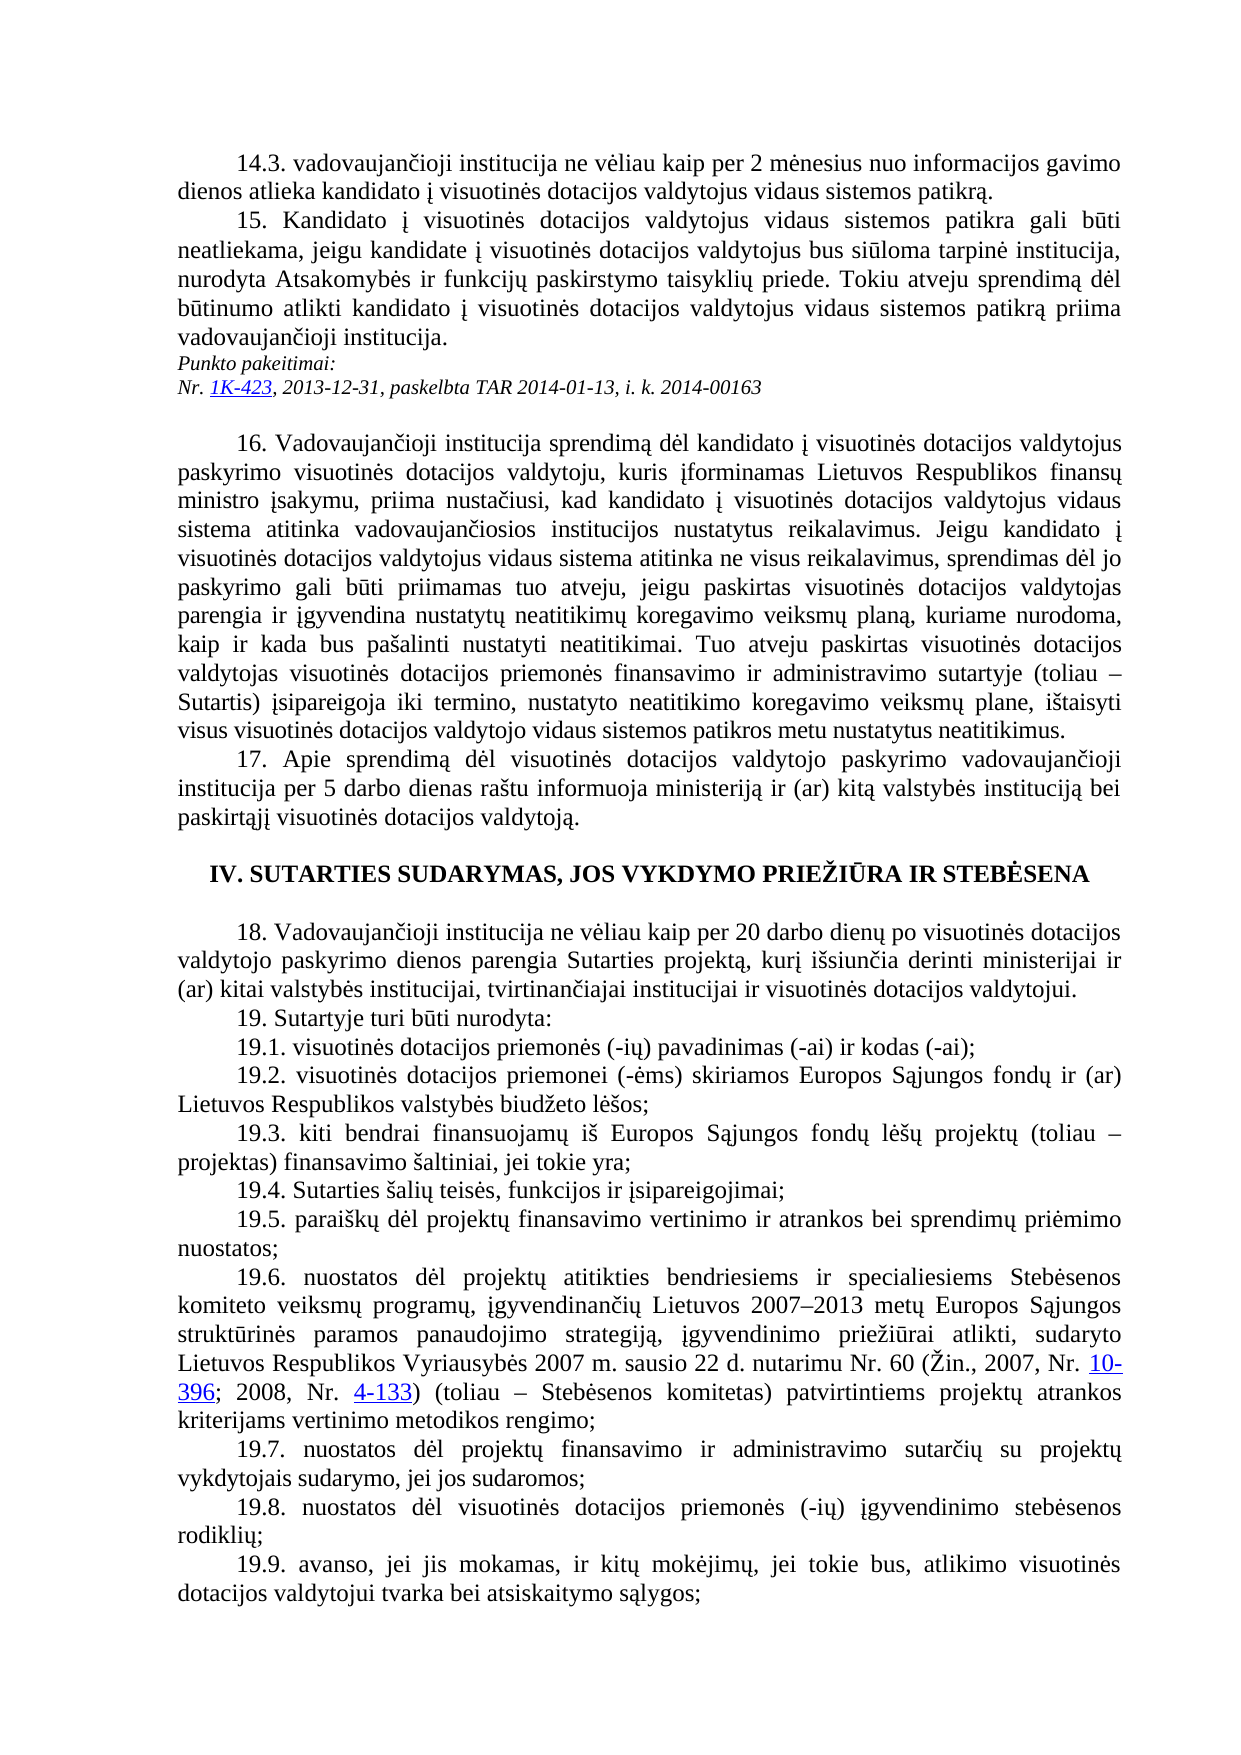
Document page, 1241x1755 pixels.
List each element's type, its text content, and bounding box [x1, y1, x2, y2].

text 19. Sutartyje turi būti nurodyta: [177, 1003, 1122, 1032]
text 19.8. nuostatos dėl visuotinės dotacijos priemonės (-ių) įgyvendinimo stebėsenos rodiklių; [177, 1492, 1122, 1549]
text 19.5. paraiškų dėl projektų finansavimo vertinimo ir atrankos bei sprendimų priėmimo nuostatos; [177, 1204, 1122, 1262]
text 19.3. kiti bendrai finansuojamų iš Europos Sąjungos fondų lėšų projektų (toliau – projektas) finansavimo šaltiniai, jei tokie yra; [177, 1118, 1122, 1175]
text Punkto pakeitimai: [177, 351, 1122, 375]
text 14.3. vadovaujančioji institucija ne vėliau kaip per 2 mėnesius nuo informacijos gavimo dienos atlieka kandidato į visuotinės dotacijos valdytojus vidaus sistemos patikrą. [177, 148, 1122, 205]
text 16. Vadovaujančioji institucija sprendimą dėl kandidato į visuotinės dotacijos valdytojus paskyrimo visuotinės dotacijos valdytoju, kuris įforminamas Lietuvos Respublikos finansų ministro įsakymu, priima nustačiusi, kad kandidato į visuotinės dotacijos valdytojus vidaus sistema atitinka vadovaujančiosios institucijos nustatytus reikalavimus. Jeigu kandidato į visuotinės dotacijos valdytojus vidaus sistema atitinka ne visus reikalavimus, sprendimas dėl jo paskyrimo gali būti priimamas tuo atveju, jeigu paskirtas visuotinės dotacijos valdytojas parengia ir įgyvendina nustatytų neatitikimų koregavimo veiksmų planą, kuriame nurodoma, kaip ir kada bus pašalinti nustatyti neatitikimai. Tuo atveju paskirtas visuotinės dotacijos valdytojas visuotinės dotacijos priemonės finansavimo ir administravimo sutartyje (toliau – Sutartis) įsipareigoja iki termino, nustatyto neatitikimo koregavimo veiksmų plane, ištaisyti visus visuotinės dotacijos valdytojo vidaus sistemos patikros metu nustatytus neatitikimus. [177, 428, 1122, 744]
text 17. Apie sprendimą dėl visuotinės dotacijos valdytojo paskyrimo vadovaujančioji institucija per 5 darbo dienas raštu informuoja ministeriją ir (ar) kitą valstybės instituciją bei paskirtąjį visuotinės dotacijos valdytoją. [177, 744, 1122, 830]
text 19.6. nuostatos dėl projektų atitikties bendriesiems ir specialiesiems Stebėsenos komiteto veiksmų programų, įgyvendinančių Lietuvos 2007–2013 metų Europos Sąjungos struktūrinės paramos panaudojimo strategiją, įgyvendinimo priežiūrai atlikti, sudaryto Lietuvos Respublikos Vyriausybės 2007 m. sausio 22 d. nutarimu Nr. 60 (Žin., 2007, Nr. 10-396; 2008, Nr. 4-133) (toliau – Stebėsenos komitetas) patvirtintiems projektų atrankos kriterijams vertinimo metodikos rengimo; [177, 1262, 1122, 1434]
text 19.2. visuotinės dotacijos priemonei (-ėms) skiriamos Europos Sąjungos fondų ir (ar) Lietuvos Respublikos valstybės biudžeto lėšos; [177, 1060, 1122, 1118]
text IV. SUTARTIES SUDARYMAS, JOS VYKDYMO PRIEŽIŪRA IR STEBĖSENA [177, 859, 1122, 888]
text 15. Kandidato į visuotinės dotacijos valdytojus vidaus sistemos patikra gali būti neatliekama, jeigu kandidate į visuotinės dotacijos valdytojus bus siūloma tarpinė institucija, nurodyta Atsakomybės ir funkcijų paskirstymo taisyklių priede. Tokiu atveju sprendimą dėl būtinumo atlikti kandidato į visuotinės dotacijos valdytojus vidaus sistemos patikrą priima vadovaujančioji institucija. [177, 205, 1122, 351]
text 19.7. nuostatos dėl projektų finansavimo ir administravimo sutarčių su projektų vykdytojais sudarymo, jei jos sudaromos; [177, 1434, 1122, 1492]
text 19.4. Sutarties šalių teisės, funkcijos ir įsipareigojimai; [177, 1175, 1122, 1204]
text Nr. 1K-423, 2013-12-31, paskelbta TAR 2014-01-13, i. k. 2014-00163 [177, 375, 1122, 399]
text 19.1. visuotinės dotacijos priemonės (-ių) pavadinimas (-ai) ir kodas (-ai); [177, 1032, 1122, 1060]
text 18. Vadovaujančioji institucija ne vėliau kaip per 20 darbo dienų po visuotinės dotacijos valdytojo paskyrimo dienos parengia Sutarties projektą, kurį išsiunčia derinti ministerijai ir (ar) kitai valstybės institucijai, tvirtinančiajai institucijai ir visuotinės dotacijos valdytojui. [177, 917, 1122, 1003]
text 19.9. avanso, jei jis mokamas, ir kitų mokėjimų, jei tokie bus, atlikimo visuotinės dotacijos valdytojui tvarka bei atsiskaitymo sąlygos; [177, 1549, 1122, 1607]
